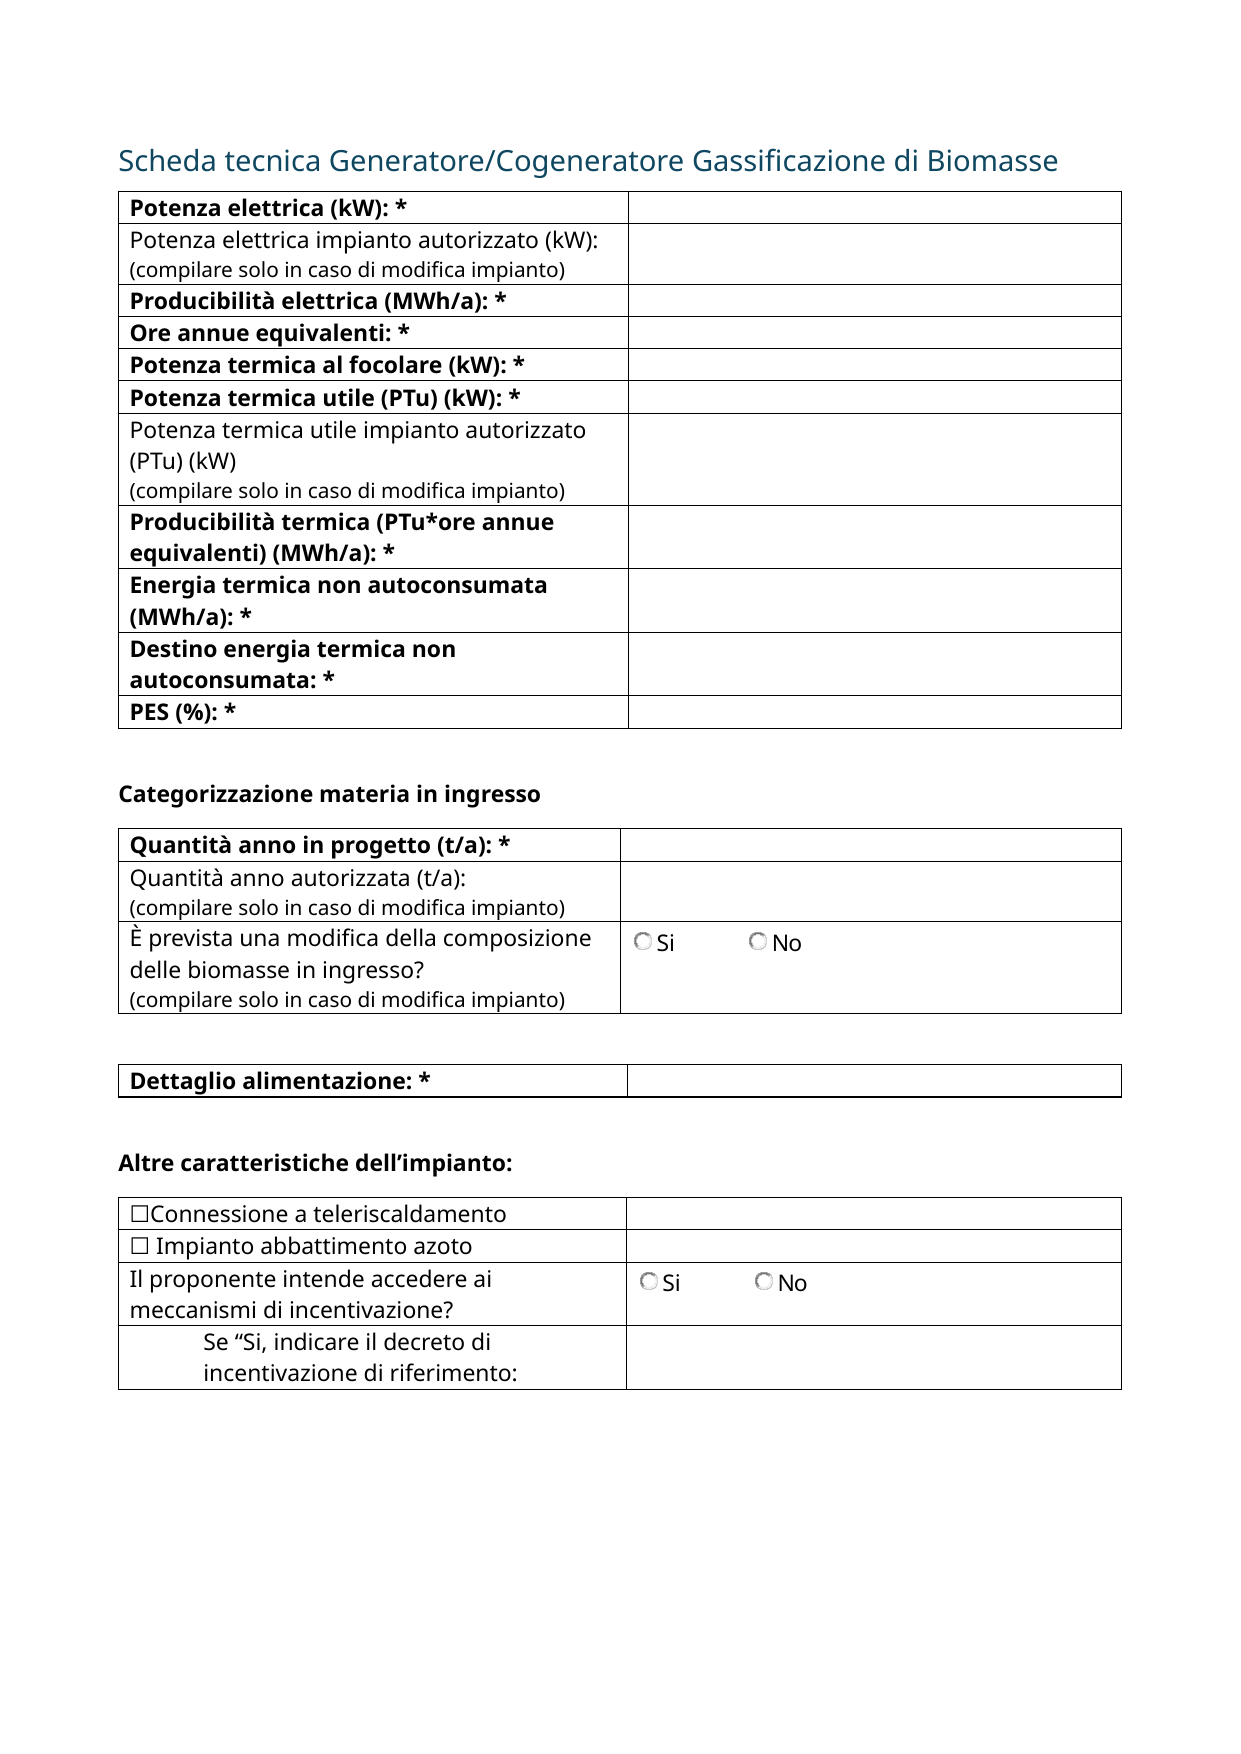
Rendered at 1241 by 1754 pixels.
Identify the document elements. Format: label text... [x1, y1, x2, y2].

table_cell Potenza elettrica impianto autorizzato (kW): (compilare solo in caso di modifica impianto) [119, 224, 628, 283]
table_cell Ore annue equivalenti: * [119, 317, 628, 348]
text Categorizzazione materia in ingresso [118, 778, 1122, 810]
table_cell [629, 285, 1121, 316]
table_cell ☐ Impianto abbattimento azoto [119, 1230, 626, 1262]
table_cell [629, 224, 1121, 283]
table_cell [629, 696, 1121, 728]
table_cell Energia termica non autoconsumata (MWh/a): * [119, 569, 628, 632]
table_cell [629, 381, 1121, 413]
table_cell Quantità anno autorizzata (t/a): (compilare solo in caso di modifica impianto) [119, 862, 620, 921]
table_cell Destino energia termica non autoconsumata: * [119, 633, 628, 695]
table_cell Se “Si, indicare il decreto di incentivazione di riferimento: [119, 1326, 626, 1389]
table_cell [629, 506, 1121, 568]
table_cell Potenza termica al focolare (kW): * [119, 349, 628, 380]
subtitle Scheda tecnica Generatore/Cogeneratore Gassificazione di Biomasse [118, 140, 1122, 180]
table_cell [621, 862, 1121, 921]
table_cell [627, 1326, 1121, 1389]
table_cell [627, 1263, 1121, 1325]
table_cell Producibilità termica (PTu*ore annue equivalenti) (MWh/a): * [119, 506, 628, 568]
table_cell [621, 922, 1121, 1013]
table_cell Il proponente intende accedere ai meccanismi di incentivazione? [119, 1263, 626, 1325]
table_cell [629, 349, 1121, 380]
table_header ☐Connessione a teleriscaldamento [119, 1198, 626, 1229]
table_cell Potenza termica utile impianto autorizzato (PTu) (kW) (compilare solo in caso di modifica impianto) [119, 414, 628, 505]
table_cell [627, 1230, 1121, 1262]
table_header Quantità anno in progetto (t/a): * [119, 829, 620, 861]
table_cell [629, 569, 1121, 632]
table_header [629, 192, 1121, 223]
table_header [628, 1065, 1121, 1096]
table_header Potenza elettrica (kW): * [119, 192, 628, 223]
table_header [627, 1198, 1121, 1229]
table_cell È prevista una modifica della composizione delle biomasse in ingresso? (compilare solo in caso di modifica impianto) [119, 922, 620, 1013]
table_cell Producibilità elettrica (MWh/a): * [119, 285, 628, 316]
table_cell [629, 414, 1121, 505]
text Altre caratteristiche dell’impianto: [118, 1147, 1122, 1178]
table_cell [629, 633, 1121, 695]
table_cell [629, 317, 1121, 348]
table_cell PES (%): * [119, 696, 628, 728]
table_cell Potenza termica utile (PTu) (kW): * [119, 381, 628, 413]
table_header Dettaglio alimentazione: * [119, 1065, 627, 1096]
table_header [621, 829, 1121, 861]
